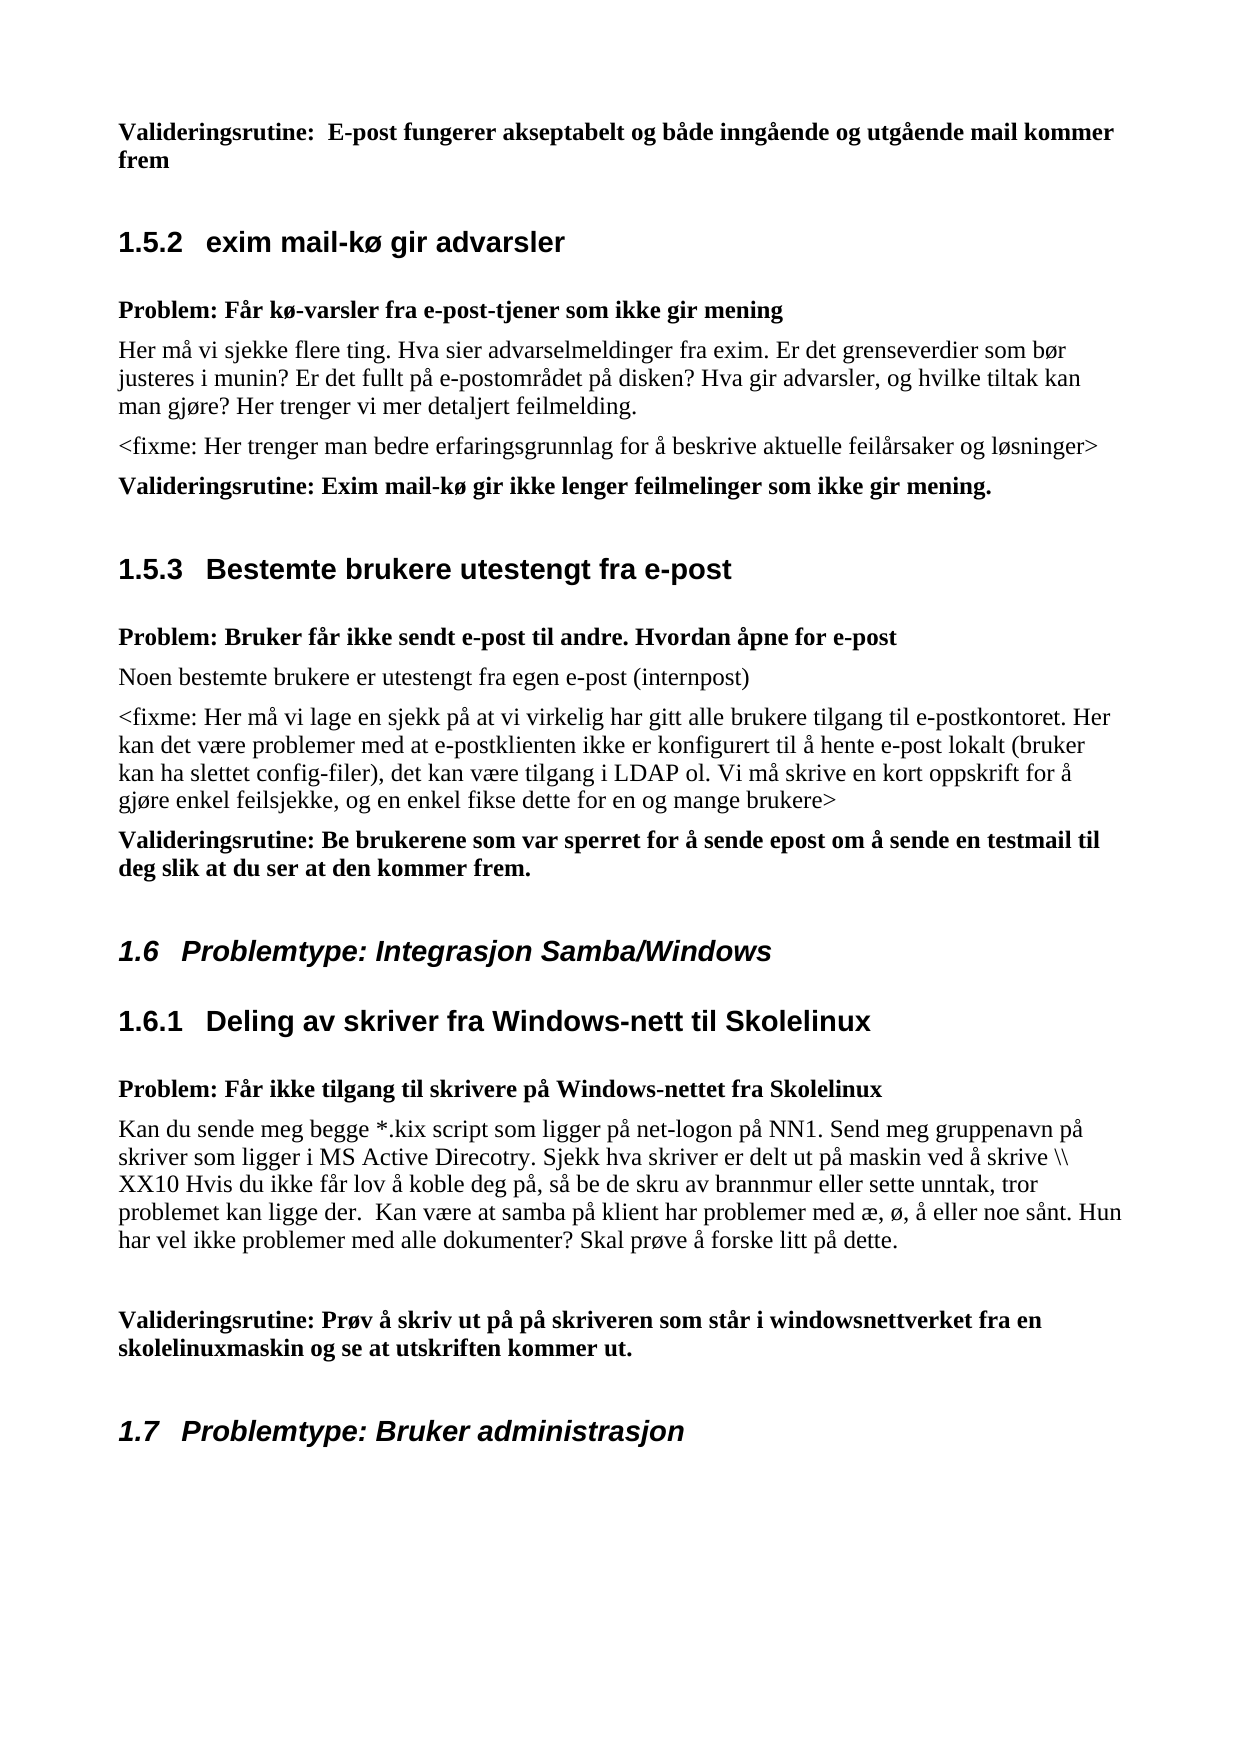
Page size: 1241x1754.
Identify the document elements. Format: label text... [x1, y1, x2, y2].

subtitle Problem: Får ikke tilgang til skrivere på Windows-nettet fra Skolelinux [118, 1075, 1122, 1103]
text Noen bestemte brukere er utestengt fra egen e-post (internpost) [118, 663, 1122, 691]
subtitle Deling av skriver fra Windows-nett til Skolelinux [118, 1005, 1122, 1037]
text <fixme: Her trenger man bedre erfaringsgrunnlag for å beskrive aktuelle feilårsaker og løsninger> [118, 432, 1122, 460]
text Kan du sende meg begge *.kix script som ligger på net-logon på NN1. Send meg gruppenavn på skriver som ligger i MS Active Direcotry. Sjekk hva skriver er delt ut på maskin ved å skrive \\XX10 Hvis du ikke får lov å koble deg på, så be de skru av brannmur eller sette unntak, tror problemet kan ligge der. Kan være at samba på klient har problemer med æ, ø, å eller noe sånt. Hun har vel ikke problemer med alle dokumenter? Skal prøve å forske litt på dette. [118, 1115, 1122, 1254]
subtitle exim mail-kø gir advarsler [118, 226, 1122, 259]
text Valideringsrutine: Prøv å skriv ut på på skriveren som står i windowsnettverket fra en skolelinuxmaskin og se at utskriften kommer ut. [118, 1306, 1122, 1362]
subtitle Problemtype: Integrasjon Samba/Windows [118, 935, 1122, 967]
text Valideringsrutine: E-post fungerer akseptabelt og både inngående og utgående mail kommer frem [118, 118, 1122, 173]
subtitle Problemtype: Bruker administrasjon [118, 1414, 1122, 1447]
text Valideringsrutine: Exim mail-kø gir ikke lenger feilmelinger som ikke gir mening. [118, 472, 1122, 500]
text Valideringsrutine: Be brukerene som var sperret for å sende epost om å sende en testmail til deg slik at du ser at den kommer frem. [118, 827, 1122, 882]
subtitle Bestemte brukere utestengt fra e-post [118, 553, 1122, 585]
text <fixme: Her må vi lage en sjekk på at vi virkelig har gitt alle brukere tilgang til e-postkontoret. Her kan det være problemer med at e-postklienten ikke er konfigurert til å hente e-post lokalt (bruker kan ha slettet config-filer), det kan være tilgang i LDAP ol. Vi må skrive en kort oppskrift for å gjøre enkel feilsjekke, og en enkel fikse dette for en og mange brukere> [118, 703, 1122, 814]
text Her må vi sjekke flere ting. Hva sier advarselmeldinger fra exim. Er det grenseverdier som bør justeres i munin? Er det fullt på e-postområdet på disken? Hva gir advarsler, og hvilke tiltak kan man gjøre? Her trenger vi mer detaljert feilmelding. [118, 337, 1122, 420]
subtitle Problem: Får kø-varsler fra e-post-tjener som ikke gir mening [118, 296, 1122, 324]
subtitle Problem: Bruker får ikke sendt e-post til andre. Hvordan åpne for e-post [118, 623, 1122, 651]
